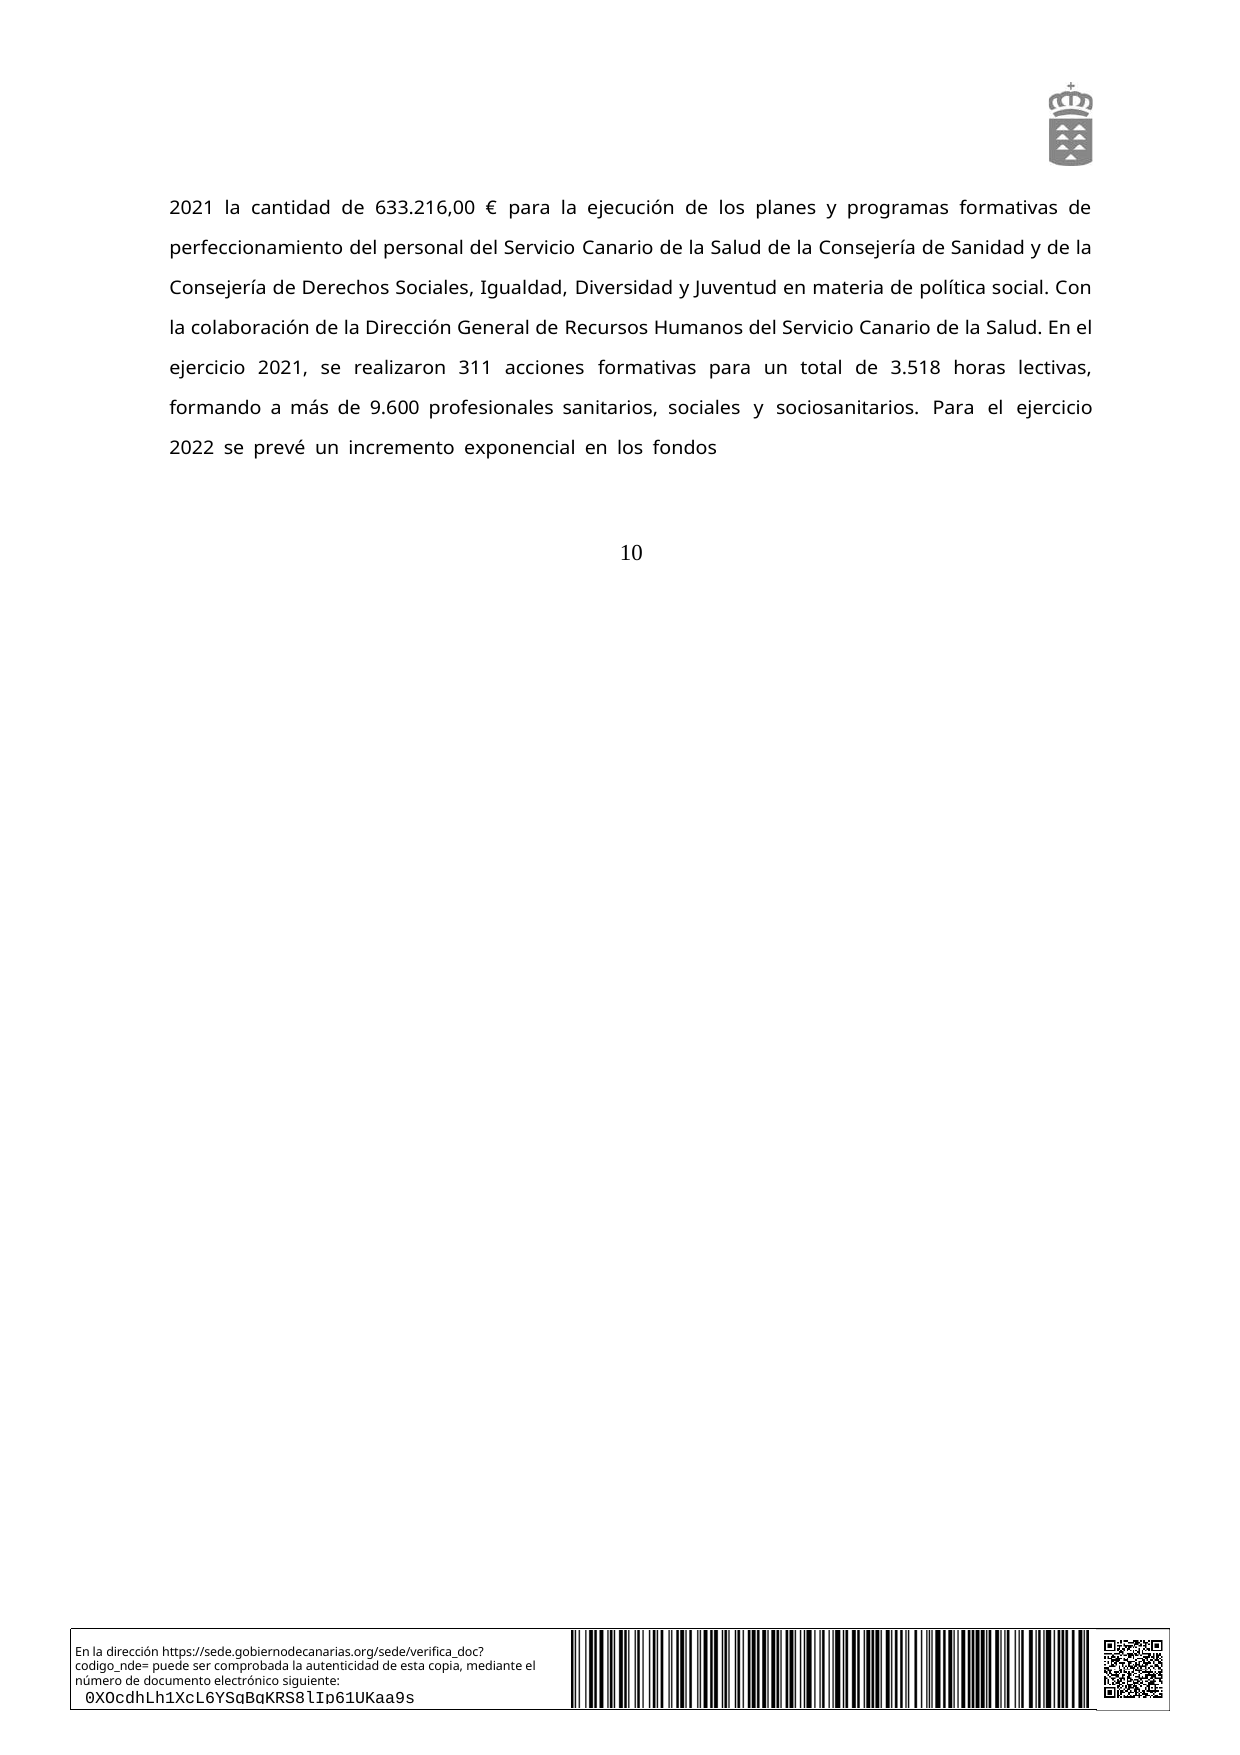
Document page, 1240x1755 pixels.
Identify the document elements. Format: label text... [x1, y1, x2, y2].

text 2021 la cantidad de 633.216,00 € para la ejecución de los planes y programas formativas de perfeccionamiento del personal del Servicio Canario de la Salud de la Consejería de Sanidad y de la Consejería de Derechos Sociales, Igualdad, Diversidad y Juventud en materia de política social. Con la colaboración de la Dirección General de Recursos Humanos del Servicio Canario de la Salud. En el ejercicio 2021, se realizaron 311 acciones formativas para un total de 3.518 horas lectivas, formando a más de 9.600 profesionales sanitarios, sociales y sociosanitarios. Para el ejercicio 2022 se prevé un incremento exponencial en los fondos [169, 194, 1093, 459]
subtitle 10 [170, 538, 1092, 565]
